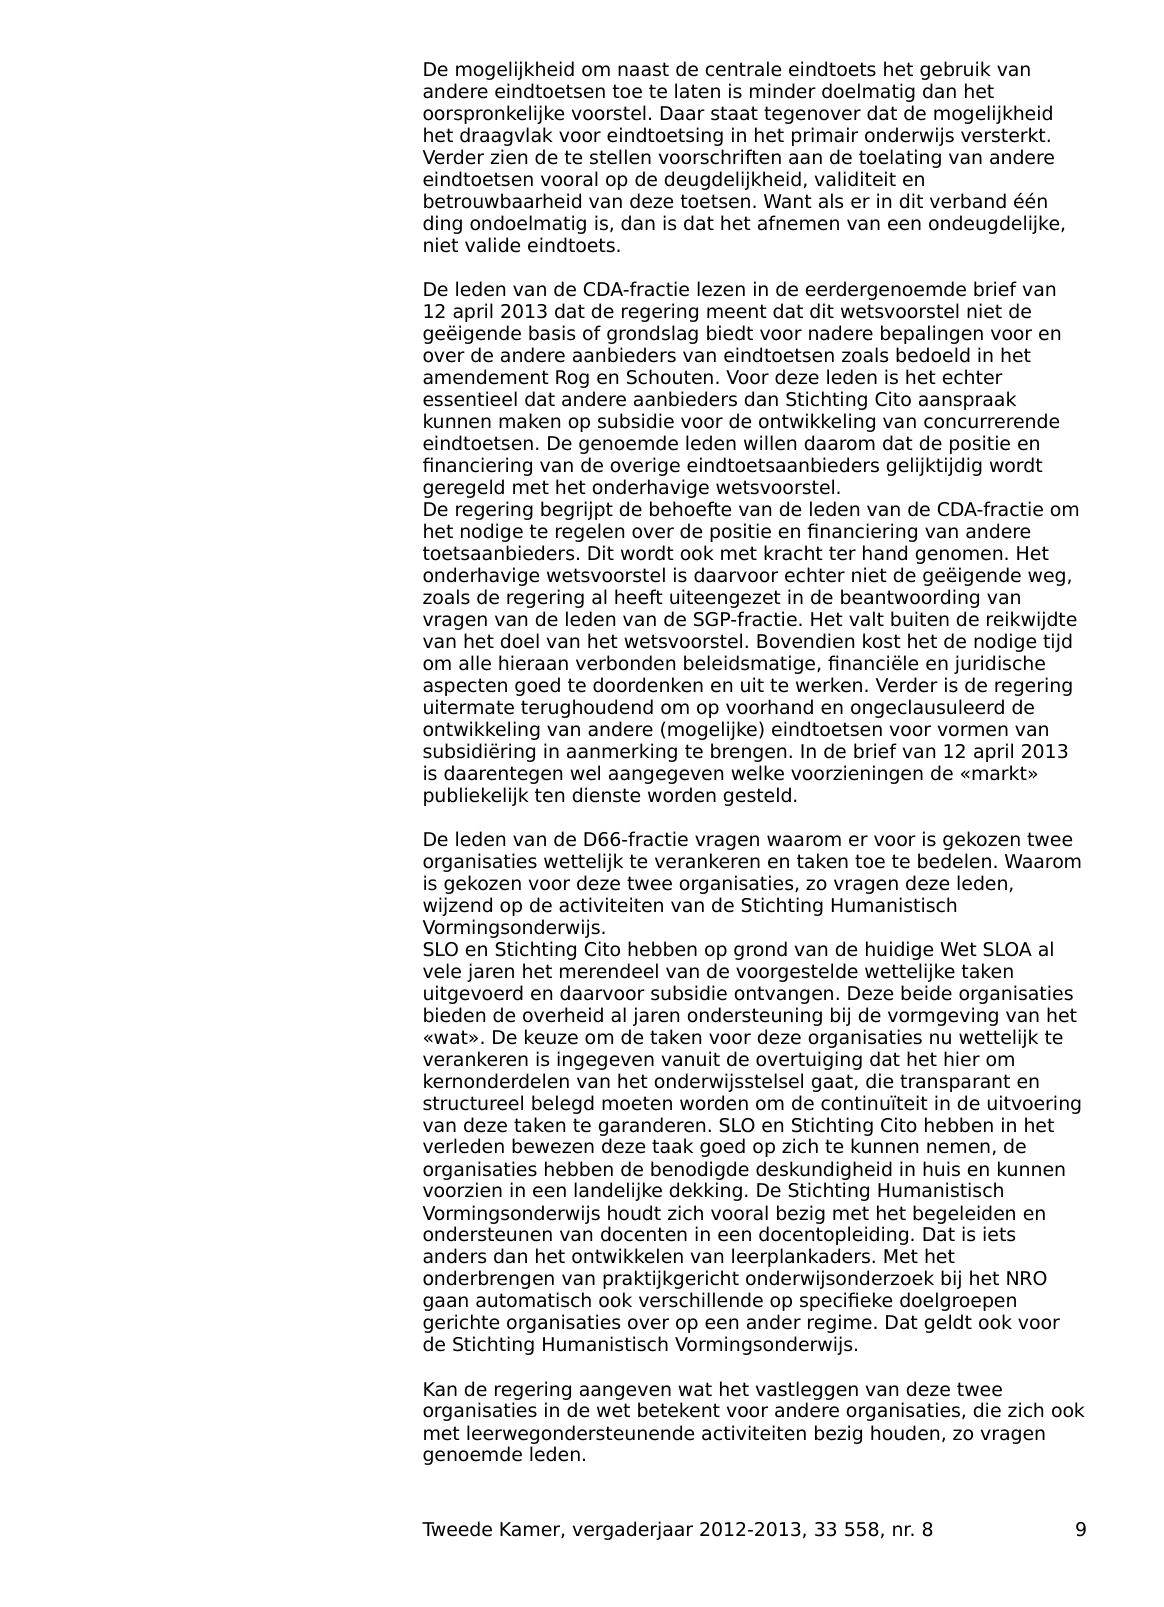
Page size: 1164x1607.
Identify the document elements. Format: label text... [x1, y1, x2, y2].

text De mogelijkheid om naast de centrale eindtoets het gebruik van andere eindtoetsen toe te laten is minder doelmatig dan het oorspronkelijke voorstel. Daar staat tegenover dat de mogelijkheid het draagvlak voor eindtoetsing in het primair onderwijs versterkt. Verder zien de te stellen voorschriften aan de toelating van andere eindtoetsen vooral op de deugdelijkheid, validiteit en betrouwbaarheid van deze toetsen. Want als er in dit verband één ding ondoelmatig is, dan is dat het afnemen van een ondeugdelijke, niet valide eindtoets. [422, 59, 1087, 257]
text Kan de regering aangeven wat het vastleggen van deze twee organisaties in de wet betekent voor andere organisaties, die zich ook met leerwegondersteunende activiteiten bezig houden, zo vragen genoemde leden. [422, 1378, 1087, 1466]
text De leden van de CDA-fractie lezen in de eerdergenoemde brief van 12 april 2013 dat de regering meent dat dit wetsvoorstel niet de geëigende basis of grondslag biedt voor nadere bepalingen voor en over de andere aanbieders van eindtoetsen zoals bedoeld in het amendement Rog en Schouten. Voor deze leden is het echter essentieel dat andere aanbieders dan Stichting Cito aanspraak kunnen maken op subsidie voor de ontwikkeling van concurrerende eindtoetsen. De genoemde leden willen daarom dat de positie en financiering van de overige eindtoetsaanbieders gelijktijdig wordt geregeld met het onderhavige wetsvoorstel. [422, 279, 1087, 499]
text De leden van de D66-fractie vragen waarom er voor is gekozen twee organisaties wettelijk te verankeren en taken toe te bedelen. Waarom is gekozen voor deze twee organisaties, zo vragen deze leden, wijzend op de activiteiten van de Stichting Humanistisch Vormingsonderwijs. [422, 829, 1087, 939]
text SLO en Stichting Cito hebben op grond van de huidige Wet SLOA al vele jaren het merendeel van de voorgestelde wettelijke taken uitgevoerd en daarvoor subsidie ontvangen. Deze beide organisaties bieden de overheid al jaren ondersteuning bij de vormgeving van het «wat». De keuze om de taken voor deze organisaties nu wettelijk te verankeren is ingegeven vanuit de overtuiging dat het hier om kernonderdelen van het onderwijsstelsel gaat, die transparant en structureel belegd moeten worden om de continuïteit in de uitvoering van deze taken te garanderen. SLO en Stichting Cito hebben in het verleden bewezen deze taak goed op zich te kunnen nemen, de organisaties hebben de benodigde deskundigheid in huis en kunnen voorzien in een landelijke dekking. De Stichting Humanistisch Vormingsonderwijs houdt zich vooral bezig met het begeleiden en ondersteunen van docenten in een docentopleiding. Dat is iets anders dan het ontwikkelen van leerplankaders. Met het onderbrengen van praktijkgericht onderwijsonderzoek bij het NRO gaan automatisch ook verschillende op specifieke doelgroepen gerichte organisaties over op een ander regime. Dat geldt ook voor de Stichting Humanistisch Vormingsonderwijs. [422, 939, 1087, 1356]
text De regering begrijpt de behoefte van de leden van de CDA-fractie om het nodige te regelen over de positie en financiering van andere toetsaanbieders. Dit wordt ook met kracht ter hand genomen. Het onderhavige wetsvoorstel is daarvoor echter niet de geëigende weg, zoals de regering al heeft uiteengezet in de beantwoording van vragen van de leden van de SGP-fractie. Het valt buiten de reikwijdte van het doel van het wetsvoorstel. Bovendien kost het de nodige tijd om alle hieraan verbonden beleidsmatige, financiële en juridische aspecten goed te doordenken en uit te werken. Verder is de regering uitermate terughoudend om op voorhand en ongeclausuleerd de ontwikkeling van andere (mogelijke) eindtoetsen voor vormen van subsidiëring in aanmerking te brengen. In de brief van 12 april 2013 is daarentegen wel aangegeven welke voorzieningen de «markt» publiekelijk ten dienste worden gesteld. [422, 499, 1087, 807]
